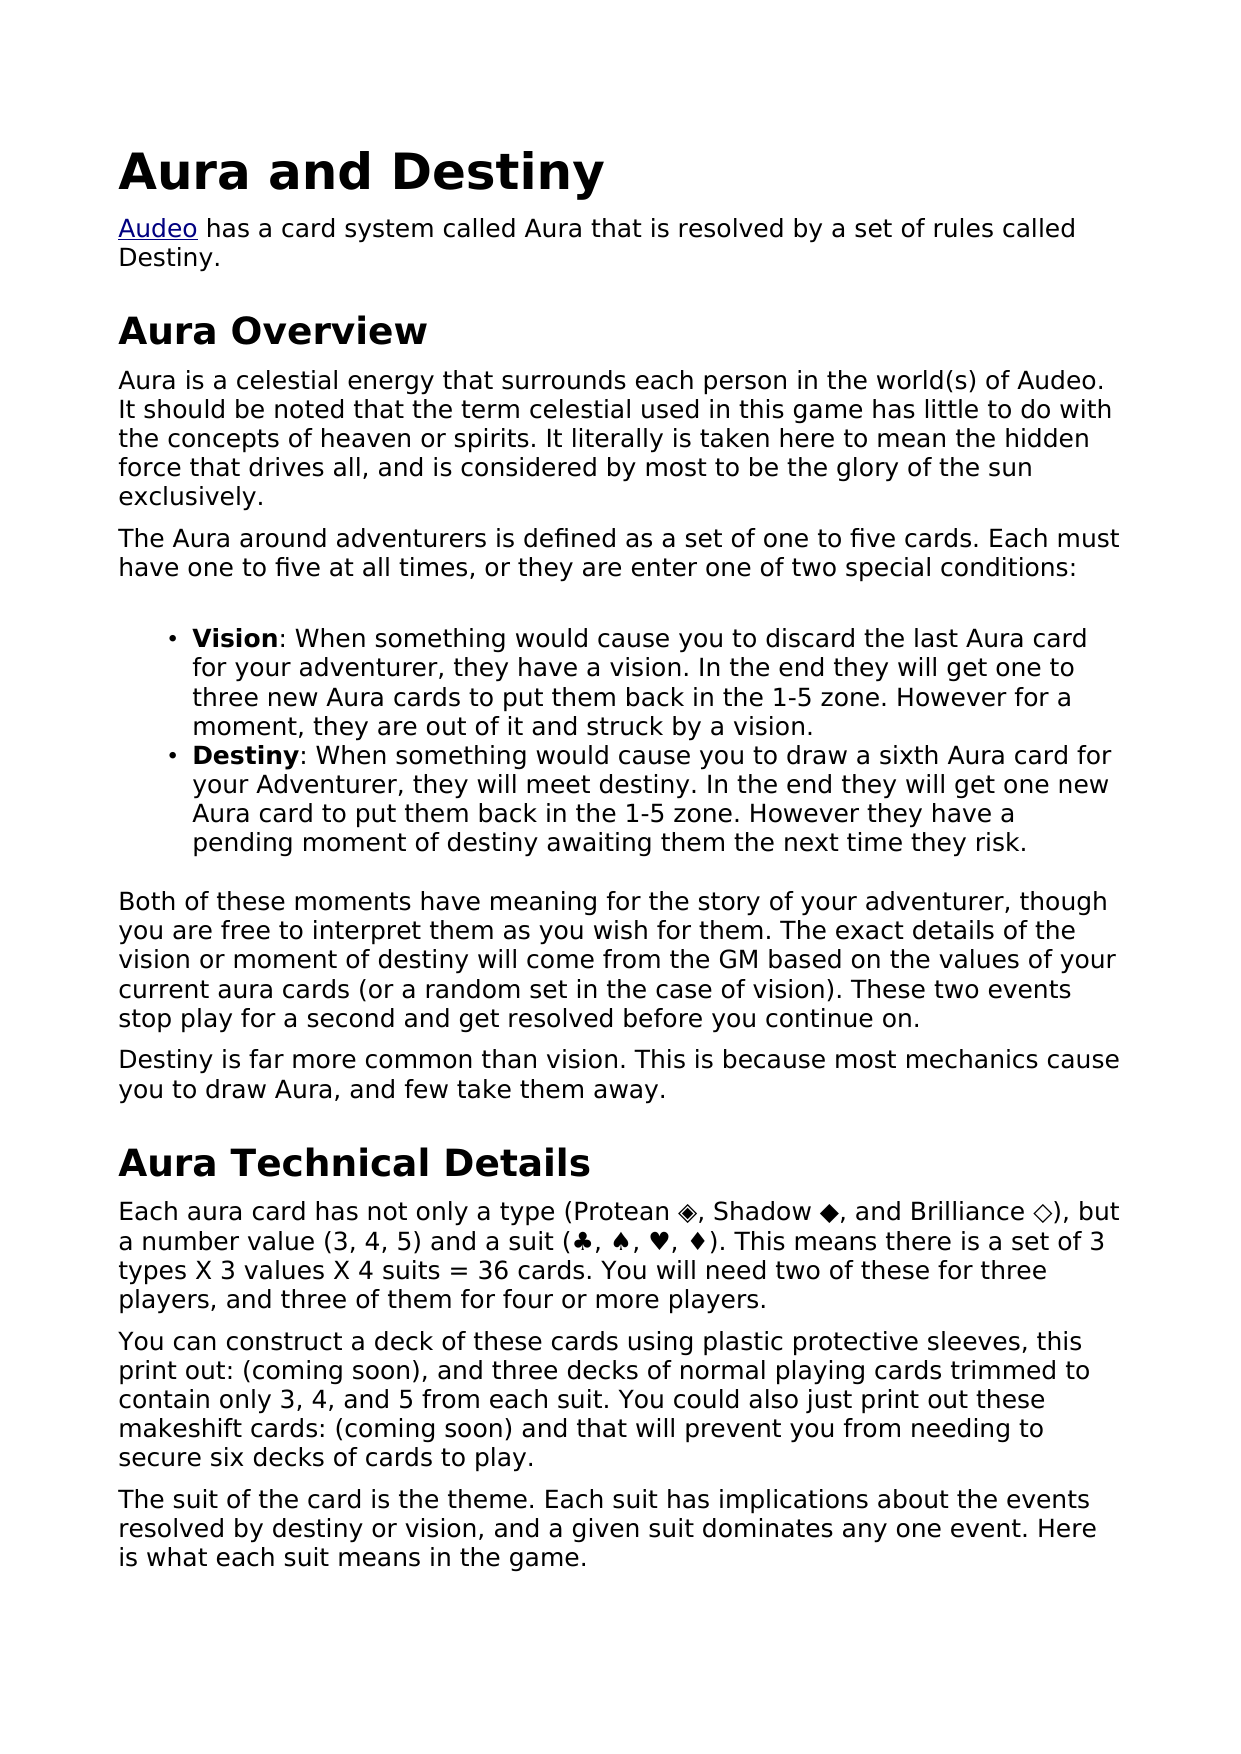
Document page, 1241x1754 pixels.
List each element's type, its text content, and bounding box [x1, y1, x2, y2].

text Both of these moments have meaning for the story of your adventurer, though you are free to interpret them as you wish for them. The exact details of the vision or moment of destiny will come from the GM based on the values of your current aura cards (or a random set in the case of vision). These two events stop play for a second and get resolved before you continue on. [118, 887, 1122, 1033]
text The suit of the card is the theme. Each suit has implications about the events resolved by destiny or vision, and a given suit dominates any one event. Here is what each suit means in the game. [118, 1485, 1122, 1573]
text Aura is a celestial energy that surrounds each person in the world(s) of Audeo. It should be noted that the term celestial used in this game has little to do with the concepts of heaven or spirits. It literally is taken here to mean the hidden force that drives all, and is considered by most to be the glory of the sun exclusively. [118, 366, 1122, 512]
subtitle Aura and Destiny [118, 143, 1122, 201]
text Audeo has a card system called Aura that is resolved by a set of rules called Destiny. [118, 214, 1122, 272]
text Destiny is far more common than vision. This is because most mechanics cause you to draw Aura, and few take them away. [118, 1046, 1122, 1104]
text You can construct a deck of these cards using plastic protective sleeves, this print out: (coming soon), and three decks of normal playing cards trimmed to contain only 3, 4, and 5 from each suit. You could also just print out these makeshift cards: (coming soon) and that will prevent you from needing to secure six decks of cards to play. [118, 1327, 1122, 1473]
subtitle Aura Overview [118, 310, 1122, 353]
subtitle Aura Technical Details [118, 1141, 1122, 1185]
list Vision: When something would cause you to discard the last Aura card for your adventurer, they have a vision. In the end they will get one to three new Aura cards to put them back in the 1-5 zone. However for a moment, they are out of it and struck by a vision. [177, 624, 1122, 741]
list Destiny: When something would cause you to draw a sixth Aura card for your Adventurer, they will meet destiny. In the end they will get one new Aura card to put them back in the 1-5 zone. However they have a pending moment of destiny awaiting them the next time they risk. [177, 741, 1122, 858]
text Each aura card has not only a type (Protean ◈, Shadow ◆, and Brilliance ◇), but a number value (3, 4, 5) and a suit (♣, ♠, ♥, ♦). This means there is a set of 3 types X 3 values X 4 suits = 36 cards. You will need two of these for three players, and three of them for four or more players. [118, 1198, 1122, 1314]
text The Aura around adventurers is defined as a set of one to five cards. Each must have one to five at all times, or they are enter one of two special conditions: [118, 524, 1122, 582]
